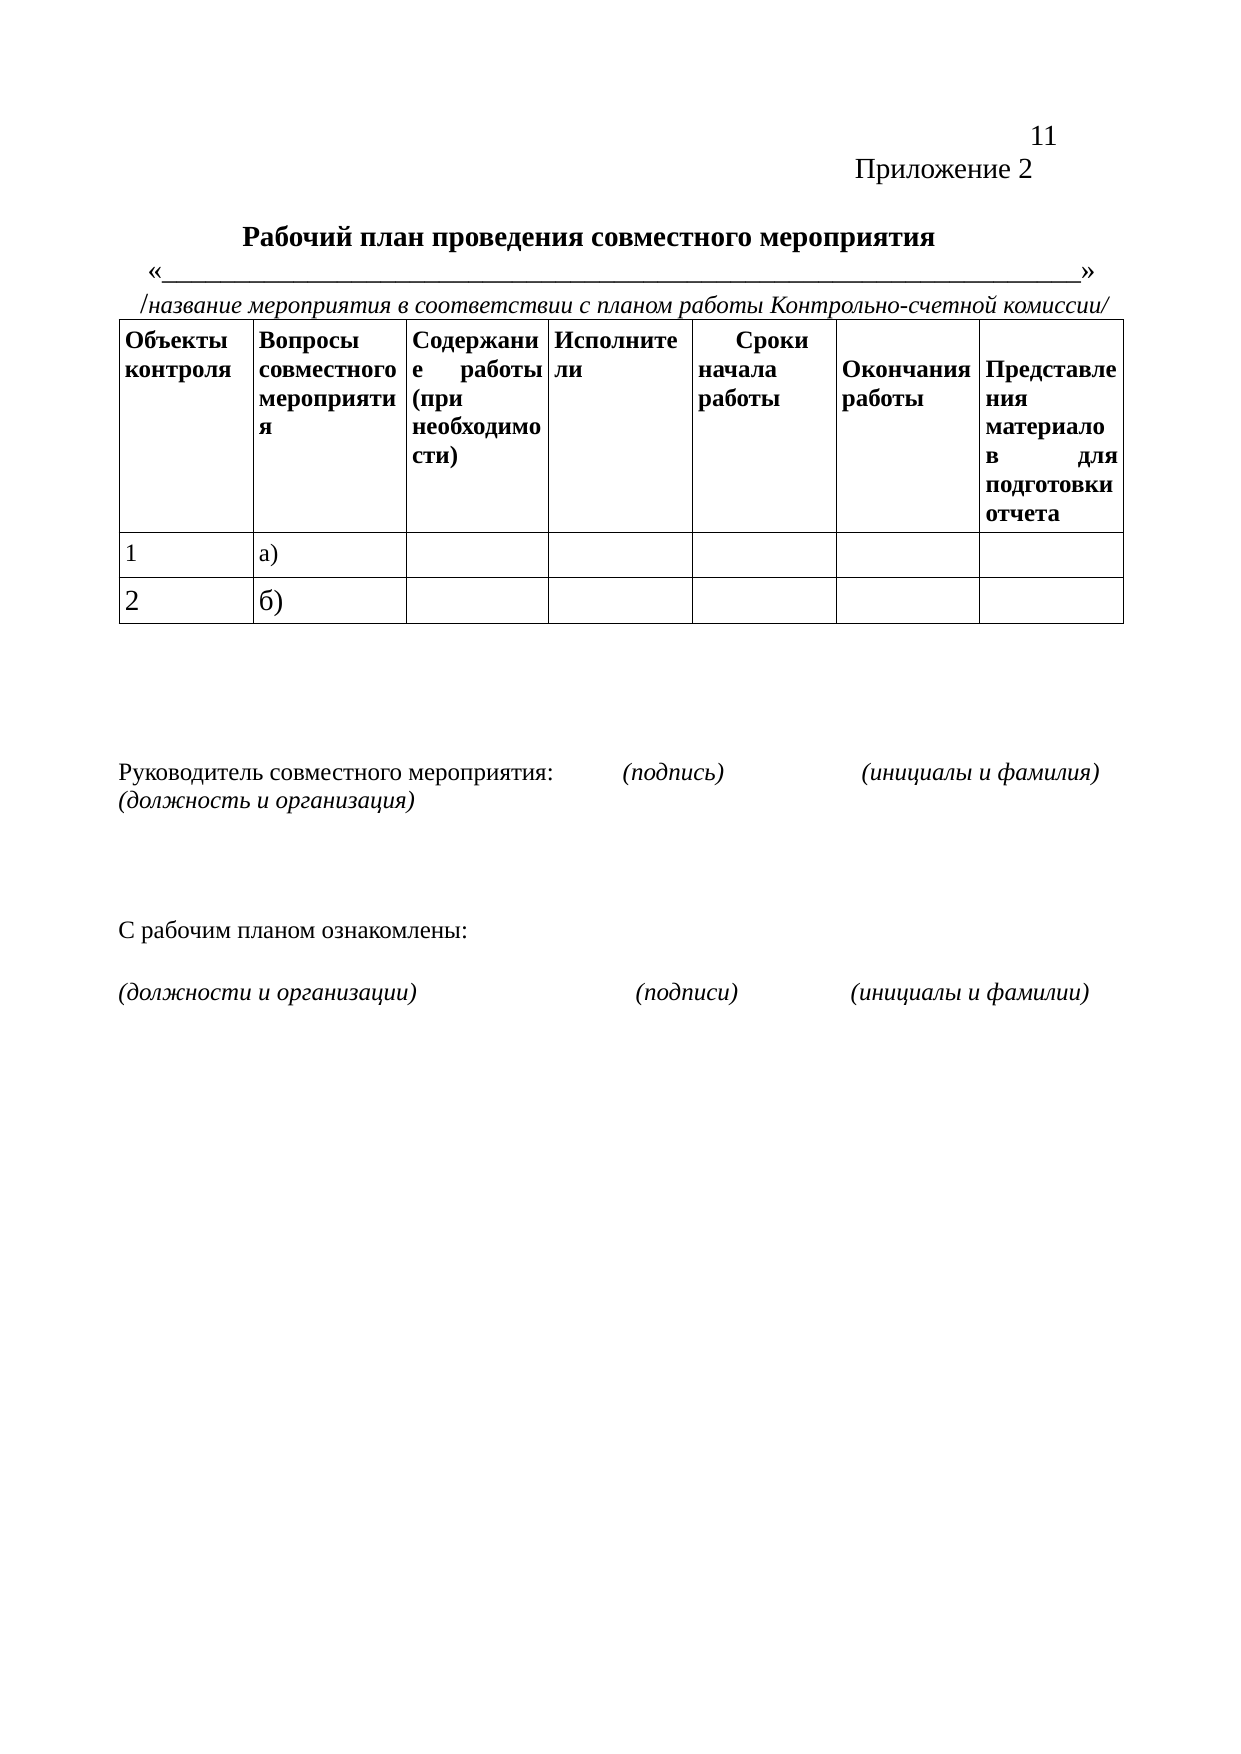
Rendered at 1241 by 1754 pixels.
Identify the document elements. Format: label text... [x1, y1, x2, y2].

text /название мероприятия в соответствии с планом работы Контрольно-счетной комиссии/ [118, 286, 1122, 319]
table_cell [837, 578, 979, 622]
table_header Представления материалов для подготовки отчета [980, 320, 1123, 532]
text Руководитель совместного мероприятия: (подпись) (инициалы и фамилия) [118, 757, 1122, 785]
table_cell [407, 533, 548, 577]
text 11 [118, 118, 1122, 152]
text «_______________________________________________________________» [118, 252, 1122, 286]
text (должность и организация) [118, 785, 1122, 814]
table_cell а) [254, 533, 406, 577]
table_cell [693, 533, 836, 577]
table_header Содержание работы (при необходимости) [407, 320, 548, 532]
table_cell [407, 578, 548, 622]
table_cell 2 [120, 578, 253, 622]
table_cell [693, 578, 836, 622]
table_header Вопросы совместного мероприятия [254, 320, 406, 532]
table_cell б) [254, 578, 406, 622]
table_cell [980, 533, 1123, 577]
table_header Исполнители [549, 320, 692, 532]
text С рабочим планом ознакомлены: [118, 915, 1122, 943]
text Приложение 2 [118, 152, 1122, 185]
table_header Объекты контроля [120, 320, 253, 532]
table_cell 1 [120, 533, 253, 577]
table_header Окончания работы [837, 320, 979, 532]
text Рабочий план проведения совместного мероприятия [118, 219, 1122, 252]
table_cell [980, 578, 1123, 622]
table_header Сроки начала работы [693, 320, 836, 532]
table_cell [549, 533, 692, 577]
text (должности и организации) (подписи) (инициалы и фамилии) [118, 977, 1122, 1006]
table_cell [549, 578, 692, 622]
table_cell [837, 533, 979, 577]
